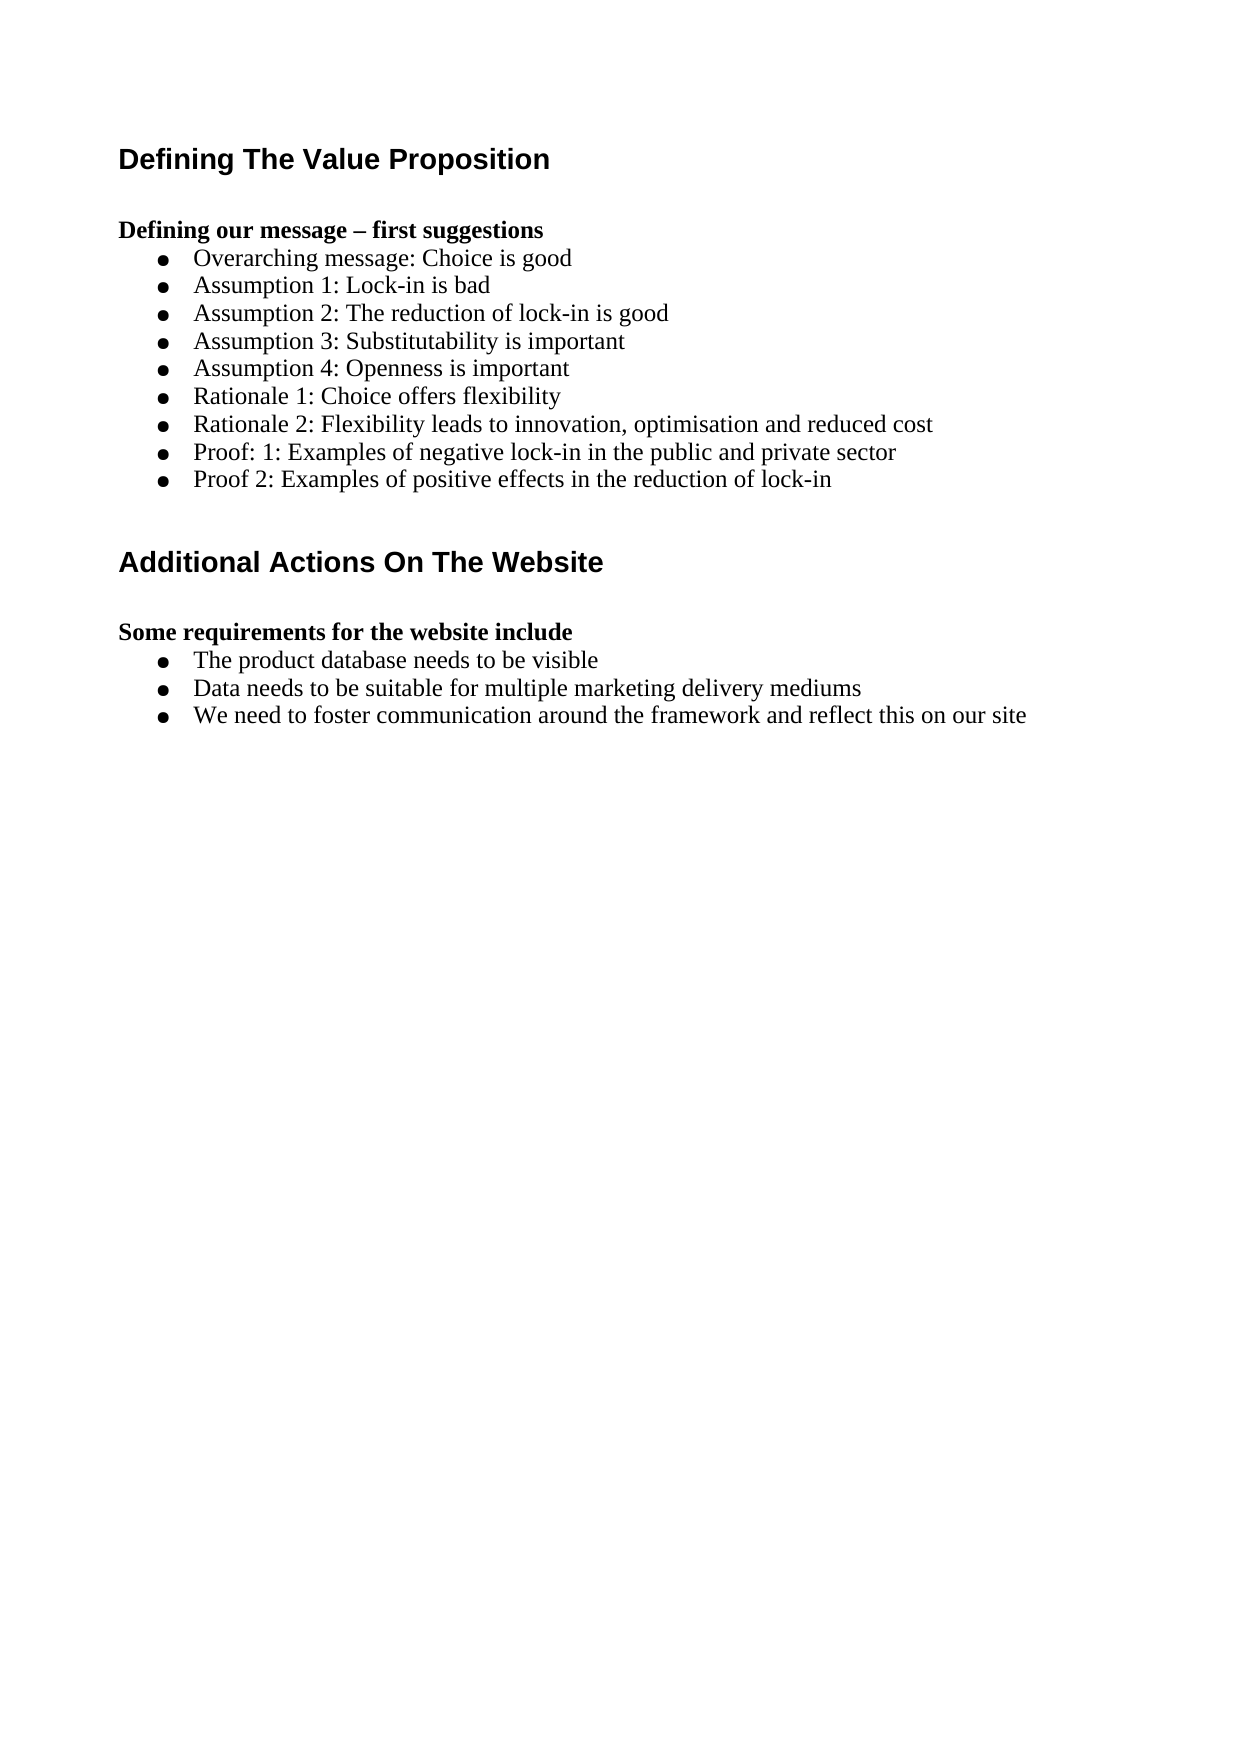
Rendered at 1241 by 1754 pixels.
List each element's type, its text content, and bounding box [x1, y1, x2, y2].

list Overarching message: Choice is good [156, 244, 1122, 271]
list Rationale 2: Flexibility leads to innovation, optimisation and reduced cost [156, 410, 1122, 438]
list The product database needs to be visible [156, 646, 1122, 674]
list Proof 2: Examples of positive effects in the reduction of lock-in [156, 465, 1122, 493]
list Rationale 1: Choice offers flexibility [156, 382, 1122, 410]
subtitle Additional Actions On The Website [118, 546, 1122, 578]
text Defining our message – first suggestions [118, 216, 1122, 244]
list Assumption 2: The reduction of lock-in is good [156, 299, 1122, 327]
list Data needs to be suitable for multiple marketing delivery mediums [156, 674, 1122, 702]
list Assumption 1: Lock-in is bad [156, 271, 1122, 299]
text Some requirements for the website include [118, 618, 1122, 646]
list We need to foster communication around the framework and reflect this on our site [156, 702, 1122, 729]
subtitle Defining The Value Proposition [118, 143, 1122, 176]
list Assumption 3: Substitutability is important [156, 327, 1122, 354]
list Proof: 1: Examples of negative lock-in in the public and private sector [156, 438, 1122, 465]
list Assumption 4: Openness is important [156, 354, 1122, 382]
